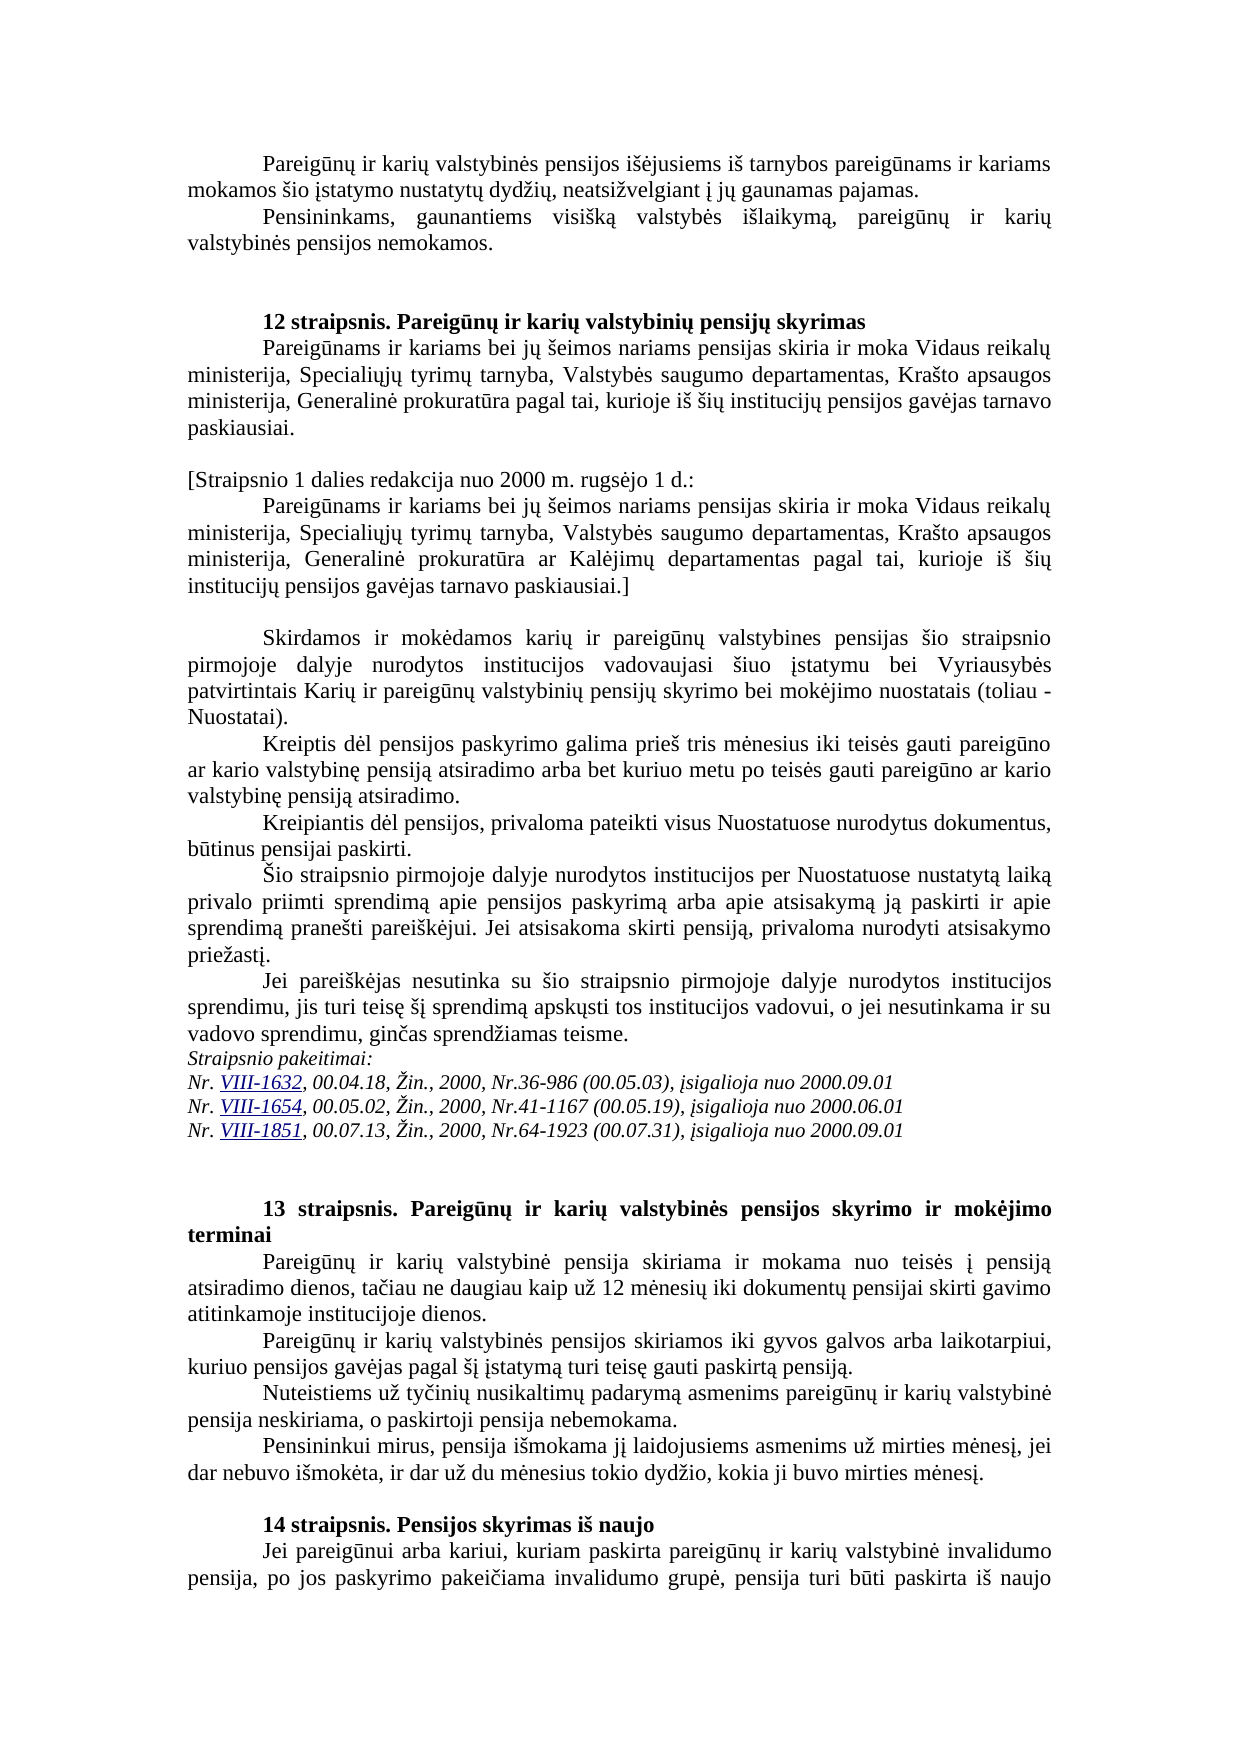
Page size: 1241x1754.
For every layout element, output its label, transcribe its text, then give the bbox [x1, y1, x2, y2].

text Jei pareiškėjas nesutinka su šio straipsnio pirmojoje dalyje nurodytos institucijos sprendimu, jis turi teisę šį sprendimą apskųsti tos institucijos vadovui, o jei nesutinkama ir su vadovo sprendimu, ginčas sprendžiamas teisme. [187, 967, 1053, 1046]
text 13 straipsnis. Pareigūnų ir karių valstybinės pensijos skyrimo ir mokėjimo terminai [187, 1195, 1053, 1248]
text Pensininkams, gaunantiems visišką valstybės išlaikymą, pareigūnų ir karių valstybinės pensijos nemokamos. [187, 203, 1053, 255]
text Nr. VIII-1851, 00.07.13, Žin., 2000, Nr.64-1923 (00.07.31), įsigalioja nuo 2000.09.01 [187, 1118, 1053, 1142]
text Nr. VIII-1654, 00.05.02, Žin., 2000, Nr.41-1167 (00.05.19), įsigalioja nuo 2000.06.01 [187, 1094, 1053, 1118]
text Pareigūnų ir karių valstybinė pensija skiriama ir mokama nuo teisės į pensiją atsiradimo dienos, tačiau ne daugiau kaip už 12 mėnesių iki dokumentų pensijai skirti gavimo atitinkamoje institucijoje dienos. [187, 1248, 1053, 1327]
text Kreipiantis dėl pensijos, privaloma pateikti visus Nuostatuose nurodytus dokumentus, būtinus pensijai paskirti. [187, 809, 1053, 862]
text Nr. VIII-1632, 00.04.18, Žin., 2000, Nr.36-986 (00.05.03), įsigalioja nuo 2000.09.01 [187, 1070, 1053, 1094]
text Nuteistiems už tyčinių nusikaltimų padarymą asmenims pareigūnų ir karių valstybinė pensija neskiriama, o paskirtoji pensija nebemokama. [187, 1379, 1053, 1432]
text 14 straipsnis. Pensijos skyrimas iš naujo [187, 1511, 1053, 1538]
text 12 straipsnis. Pareigūnų ir karių valstybinių pensijų skyrimas [187, 308, 1053, 334]
text Pareigūnams ir kariams bei jų šeimos nariams pensijas skiria ir moka Vidaus reikalų ministerija, Specialiųjų tyrimų tarnyba, Valstybės saugumo departamentas, Krašto apsaugos ministerija, Generalinė prokuratūra pagal tai, kurioje iš šių institucijų pensijos gavėjas tarnavo paskiausiai. [187, 334, 1053, 440]
text Pareigūnams ir kariams bei jų šeimos nariams pensijas skiria ir moka Vidaus reikalų ministerija, Specialiųjų tyrimų tarnyba, Valstybės saugumo departamentas, Krašto apsaugos ministerija, Generalinė prokuratūra ar Kalėjimų departamentas pagal tai, kurioje iš šių institucijų pensijos gavėjas tarnavo paskiausiai.] [187, 493, 1053, 598]
text Straipsnio pakeitimai: [187, 1046, 1053, 1070]
text Jei pareigūnui arba kariui, kuriam paskirta pareigūnų ir karių valstybinė invalidumo pensija, po jos paskyrimo pakeičiama invalidumo grupė, pensija turi būti paskirta iš naujo [187, 1538, 1053, 1590]
text Pareigūnų ir karių valstybinės pensijos išėjusiems iš tarnybos pareigūnams ir kariams mokamos šio įstatymo nustatytų dydžių, neatsižvelgiant į jų gaunamas pajamas. [187, 150, 1053, 203]
text Pareigūnų ir karių valstybinės pensijos skiriamos iki gyvos galvos arba laikotarpiui, kuriuo pensijos gavėjas pagal šį įstatymą turi teisę gauti paskirtą pensiją. [187, 1327, 1053, 1379]
text Pensininkui mirus, pensija išmokama jį laidojusiems asmenims už mirties mėnesį, jei dar nebuvo išmokėta, ir dar už du mėnesius tokio dydžio, kokia ji buvo mirties mėnesį. [187, 1432, 1053, 1485]
text [Straipsnio 1 dalies redakcija nuo 2000 m. rugsėjo 1 d.: [187, 466, 1053, 493]
text Šio straipsnio pirmojoje dalyje nurodytos institucijos per Nuostatuose nustatytą laiką privalo priimti sprendimą apie pensijos paskyrimą arba apie atsisakymą ją paskirti ir apie sprendimą pranešti pareiškėjui. Jei atsisakoma skirti pensiją, privaloma nurodyti atsisakymo priežastį. [187, 862, 1053, 967]
text Skirdamos ir mokėdamos karių ir pareigūnų valstybines pensijas šio straipsnio pirmojoje dalyje nurodytos institucijos vadovaujasi šiuo įstatymu bei Vyriausybės patvirtintais Karių ir pareigūnų valstybinių pensijų skyrimo bei mokėjimo nuostatais (toliau - Nuostatai). [187, 624, 1053, 730]
text Kreiptis dėl pensijos paskyrimo galima prieš tris mėnesius iki teisės gauti pareigūno ar kario valstybinę pensiją atsiradimo arba bet kuriuo metu po teisės gauti pareigūno ar kario valstybinę pensiją atsiradimo. [187, 730, 1053, 809]
